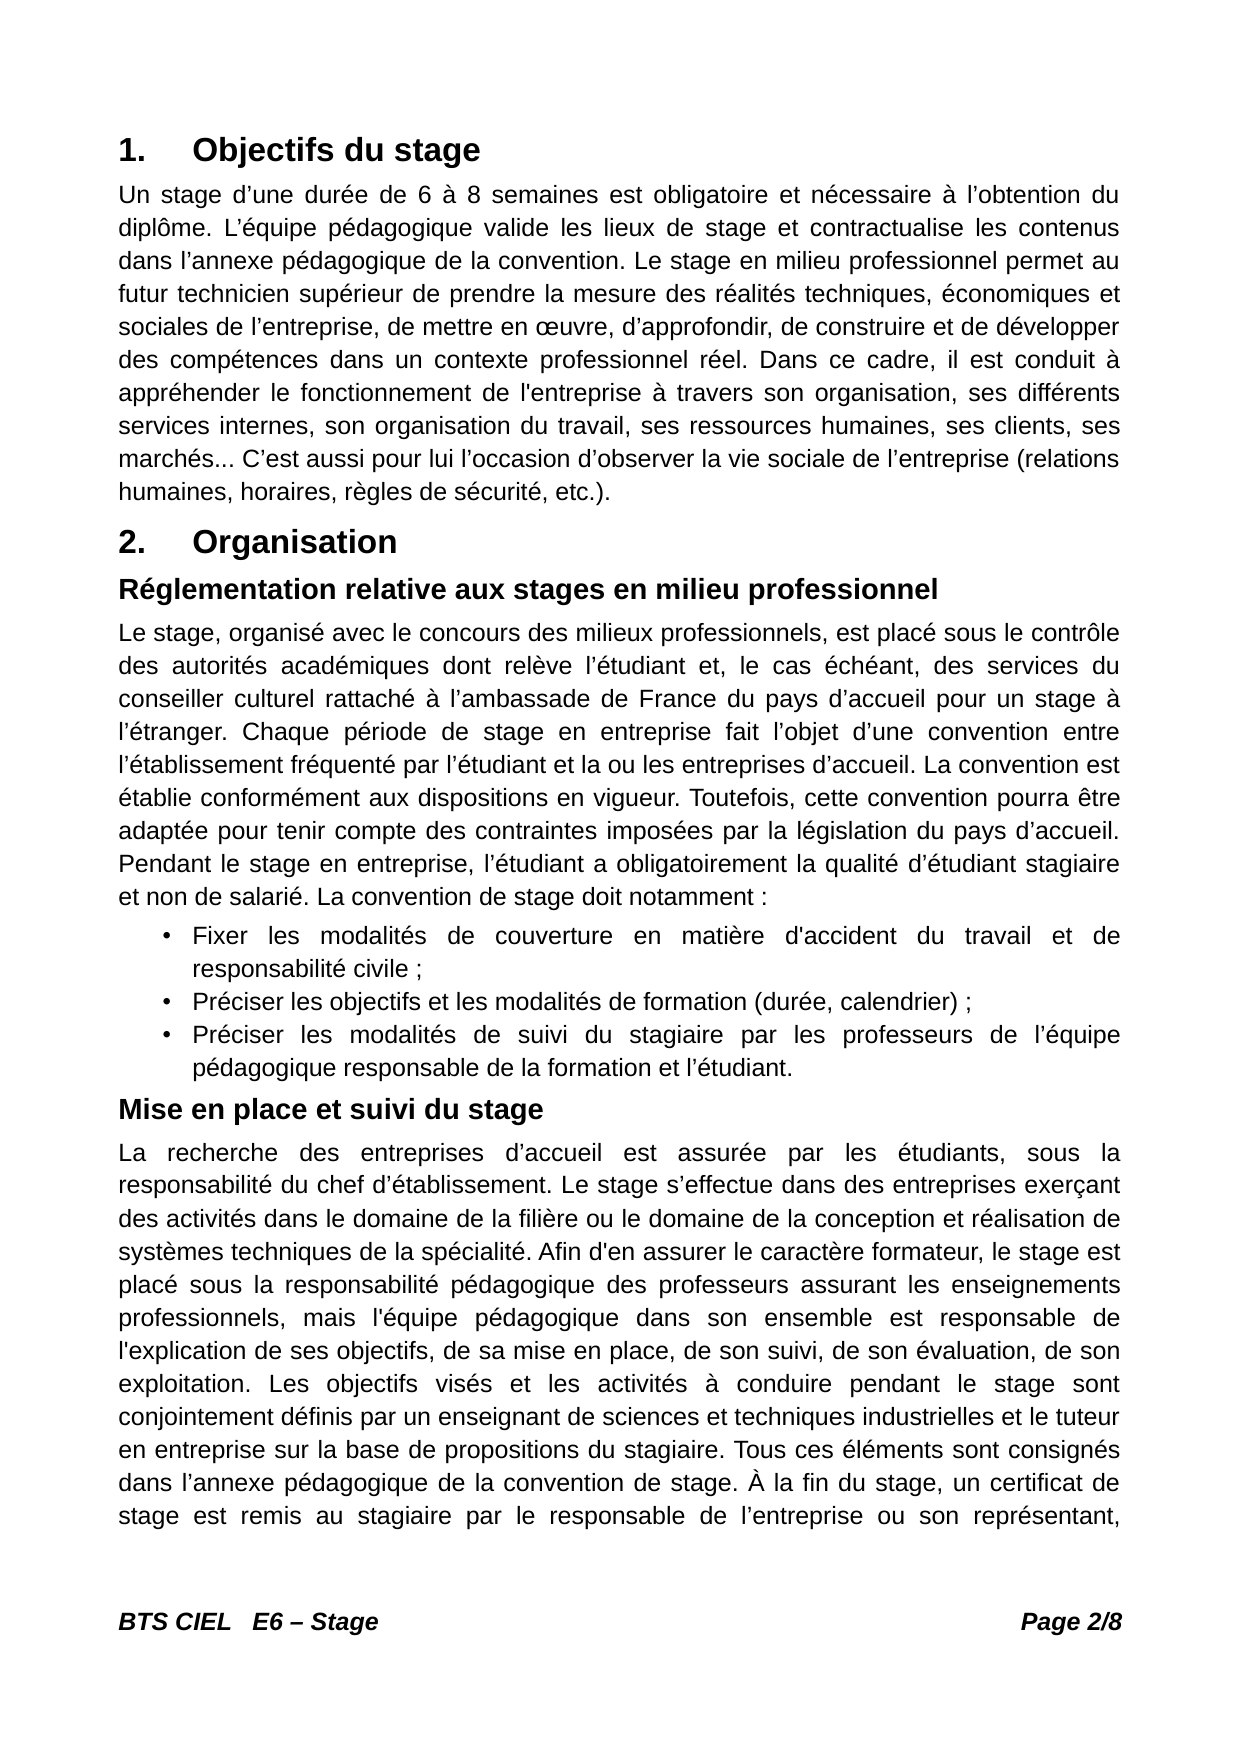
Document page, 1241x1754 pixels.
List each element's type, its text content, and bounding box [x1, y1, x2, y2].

subtitle Réglementation relative aux stages en milieu professionnel [118, 572, 1122, 606]
subtitle Objectifs du stage [118, 130, 1122, 168]
subtitle Mise en place et suivi du stage [118, 1092, 1122, 1126]
list Fixer les modalités de couverture en matière d'accident du travail et de responsabilité civile ; [162, 921, 1122, 983]
list Préciser les modalités de suivi du stagiaire par les professeurs de l’équipe pédagogique responsable de la formation et l’étudiant. [162, 1020, 1122, 1082]
text Le stage, organisé avec le concours des milieux professionnels, est placé sous le contrôle des autorités académiques dont relève l’étudiant et, le cas échéant, des services du conseiller culturel rattaché à l’ambassade de France du pays d’accueil pour un stage à l’étranger. Chaque période de stage en entreprise fait l’objet d’une convention entre l’établissement fréquenté par l’étudiant et la ou les entreprises d’accueil. La convention est établie conformément aux dispositions en vigueur. Toutefois, cette convention pourra être adaptée pour tenir compte des contraintes imposées par la législation du pays d’accueil. Pendant le stage en entreprise, l’étudiant a obligatoirement la qualité d’étudiant stagiaire et non de salarié. La convention de stage doit notamment : [118, 618, 1122, 911]
text La recherche des entreprises d’accueil est assurée par les étudiants, sous la responsabilité du chef d’établissement. Le stage s’effectue dans des entreprises exerçant des activités dans le domaine de la filière ou le domaine de la conception et réalisation de systèmes techniques de la spécialité. Afin d'en assurer le caractère formateur, le stage est placé sous la responsabilité pédagogique des professeurs assurant les enseignements professionnels, mais l'équipe pédagogique dans son ensemble est responsable de l'explication de ses objectifs, de sa mise en place, de son suivi, de son évaluation, de son exploitation. Les objectifs visés et les activités à conduire pendant le stage sont conjointement définis par un enseignant de sciences et techniques industrielles et le tuteur en entreprise sur la base de propositions du stagiaire. Tous ces éléments sont consignés dans l’annexe pédagogique de la convention de stage. À la fin du stage, un certificat de stage est remis au stagiaire par le responsable de l’entreprise ou son représentant, [118, 1137, 1122, 1529]
list Préciser les objectifs et les modalités de formation (durée, calendrier) ; [162, 987, 1122, 1016]
subtitle Organisation [118, 522, 1122, 561]
text Un stage d’une durée de 6 à 8 semaines est obligatoire et nécessaire à l’obtention du diplôme. L’équipe pédagogique valide les lieux de stage et contractualise les contenus dans l’annexe pédagogique de la convention. Le stage en milieu professionnel permet au futur technicien supérieur de prendre la mesure des réalités techniques, économiques et sociales de l’entreprise, de mettre en œuvre, d’approfondir, de construire et de développer des compétences dans un contexte professionnel réel. Dans ce cadre, il est conduit à appréhender le fonctionnement de l'entreprise à travers son organisation, ses différents services internes, son organisation du travail, ses ressources humaines, ses clients, ses marchés... C’est aussi pour lui l’occasion d’observer la vie sociale de l’entreprise (relations humaines, horaires, règles de sécurité, etc.). [118, 180, 1122, 506]
